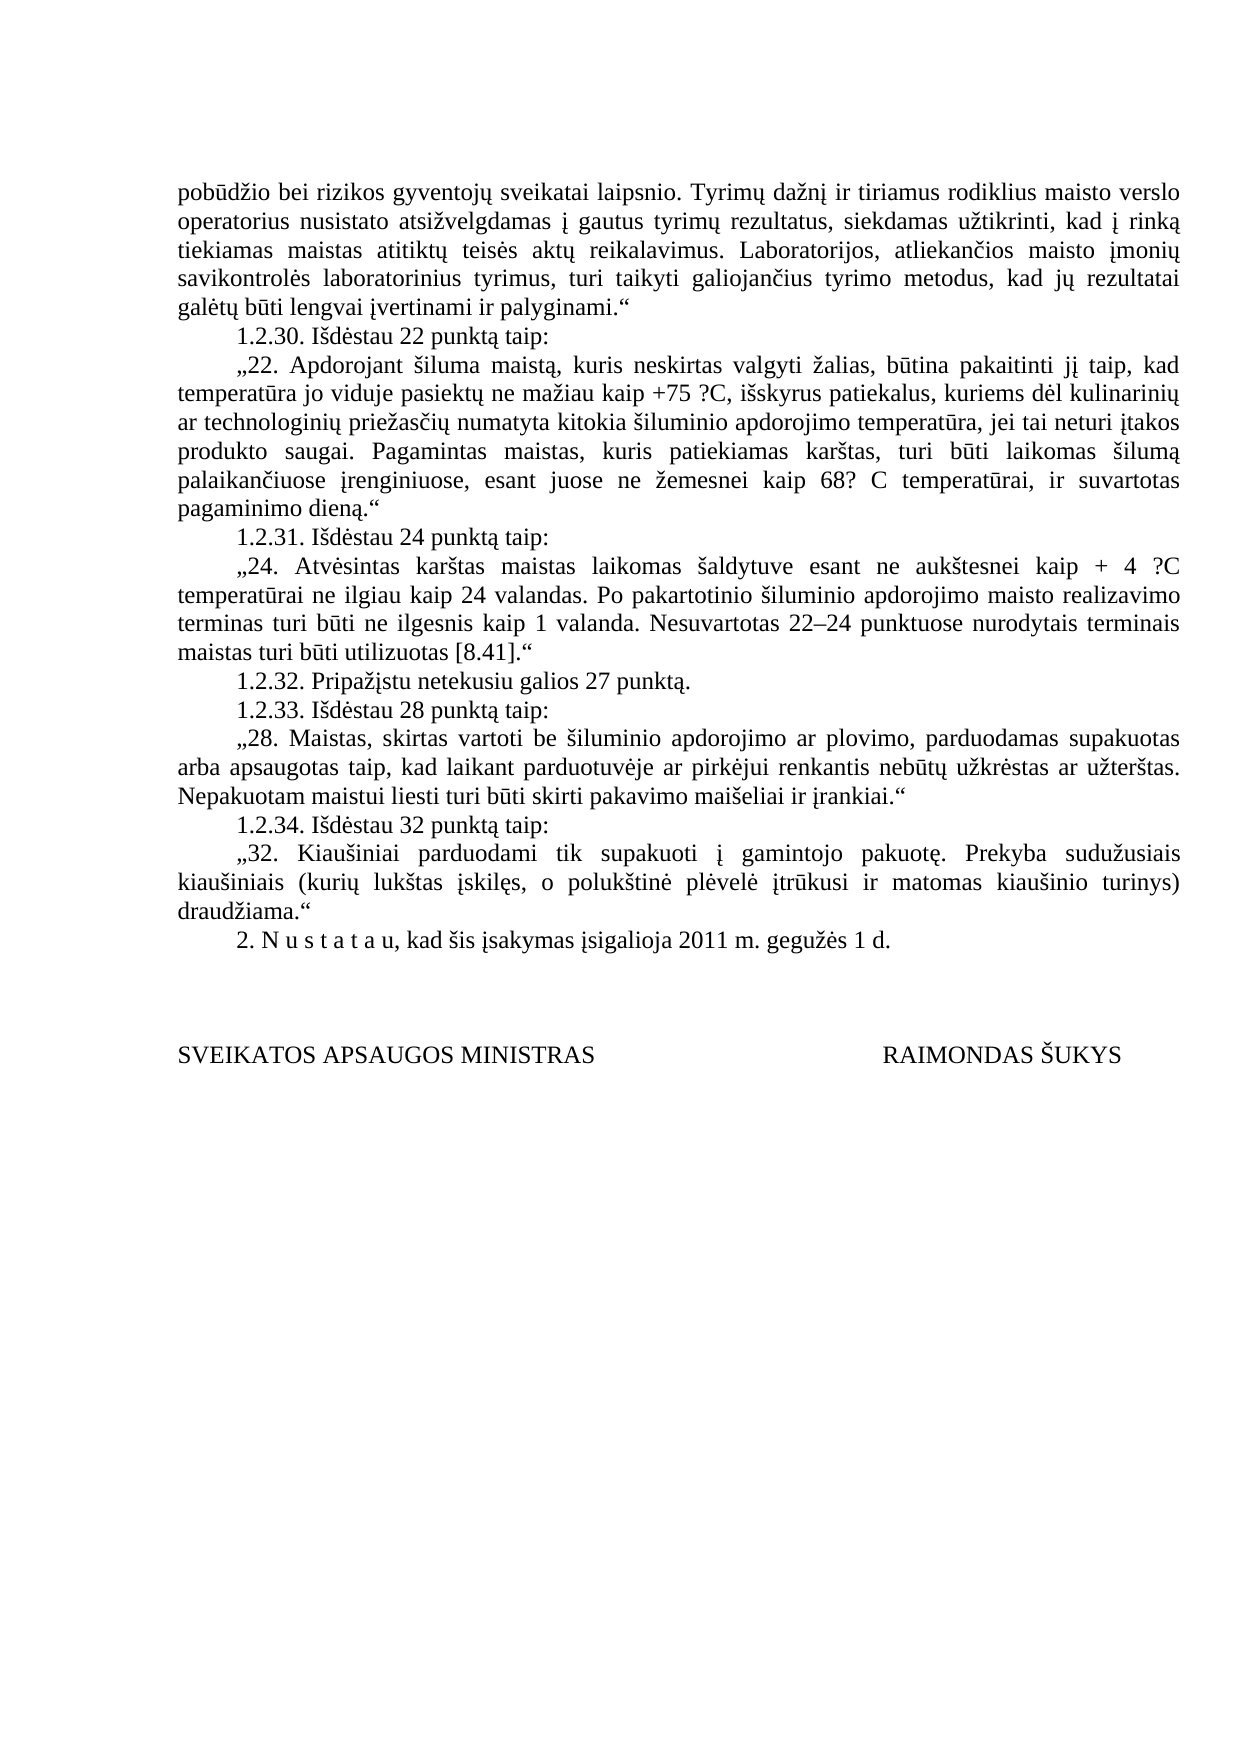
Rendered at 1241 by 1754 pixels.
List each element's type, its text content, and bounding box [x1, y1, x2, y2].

text 1.2.30. Išdėstau 22 punktą taip: [177, 321, 1181, 350]
text 1.2.32. Pripažįstu netekusiu galios 27 punktą. [177, 666, 1181, 695]
text „28. Maistas, skirtas vartoti be šiluminio apdorojimo ar plovimo, parduodamas supakuotas arba apsaugotas taip, kad laikant parduotuvėje ar pirkėjui renkantis nebūtų užkrėstas ar užterštas. Nepakuotam maistui liesti turi būti skirti pakavimo maišeliai ir įrankiai.“ [177, 723, 1181, 810]
text „32. Kiaušiniai parduodami tik supakuoti į gamintojo pakuotę. Prekyba sudužusiais kiaušiniais (kurių lukštas įskilęs, o polukštinė plėvelė įtrūkusi ir matomas kiaušinio turinys) draudžiama.“ [177, 838, 1181, 925]
text 1.2.33. Išdėstau 28 punktą taip: [177, 695, 1181, 723]
text SVEIKATOS APSAUGOS MINISTRAS RAIMONDAS ŠUKYS [177, 1040, 1181, 1068]
text „22. Apdorojant šiluma maistą, kuris neskirtas valgyti žalias, būtina pakaitinti jį taip, kad temperatūra jo viduje pasiektų ne mažiau kaip +75 ?C, išskyrus patiekalus, kuriems dėl kulinarinių ar technologinių priežasčių numatyta kitokia šiluminio apdorojimo temperatūra, jei tai neturi įtakos produkto saugai. Pagamintas maistas, kuris patiekiamas karštas, turi būti laikomas šilumą palaikančiuose įrenginiuose, esant juose ne žemesnei kaip 68? C temperatūrai, ir suvartotas pagaminimo dieną.“ [177, 350, 1181, 522]
text 1.2.31. Išdėstau 24 punktą taip: [177, 522, 1181, 551]
text 2. Nustatau, kad šis įsakymas įsigalioja 2011 m. gegužės 1 d. [177, 925, 1181, 953]
text pobūdžio bei rizikos gyventojų sveikatai laipsnio. Tyrimų dažnį ir tiriamus rodiklius maisto verslo operatorius nusistato atsižvelgdamas į gautus tyrimų rezultatus, siekdamas užtikrinti, kad į rinką tiekiamas maistas atitiktų teisės aktų reikalavimus. Laboratorijos, atliekančios maisto įmonių savikontrolės laboratorinius tyrimus, turi taikyti galiojančius tyrimo metodus, kad jų rezultatai galėtų būti lengvai įvertinami ir palyginami.“ [177, 177, 1181, 321]
text 1.2.34. Išdėstau 32 punktą taip: [177, 810, 1181, 838]
text „24. Atvėsintas karštas maistas laikomas šaldytuve esant ne aukštesnei kaip + 4 ?C temperatūrai ne ilgiau kaip 24 valandas. Po pakartotinio šiluminio apdorojimo maisto realizavimo terminas turi būti ne ilgesnis kaip 1 valanda. Nesuvartotas 22–24 punktuose nurodytais terminais maistas turi būti utilizuotas [8.41].“ [177, 551, 1181, 666]
